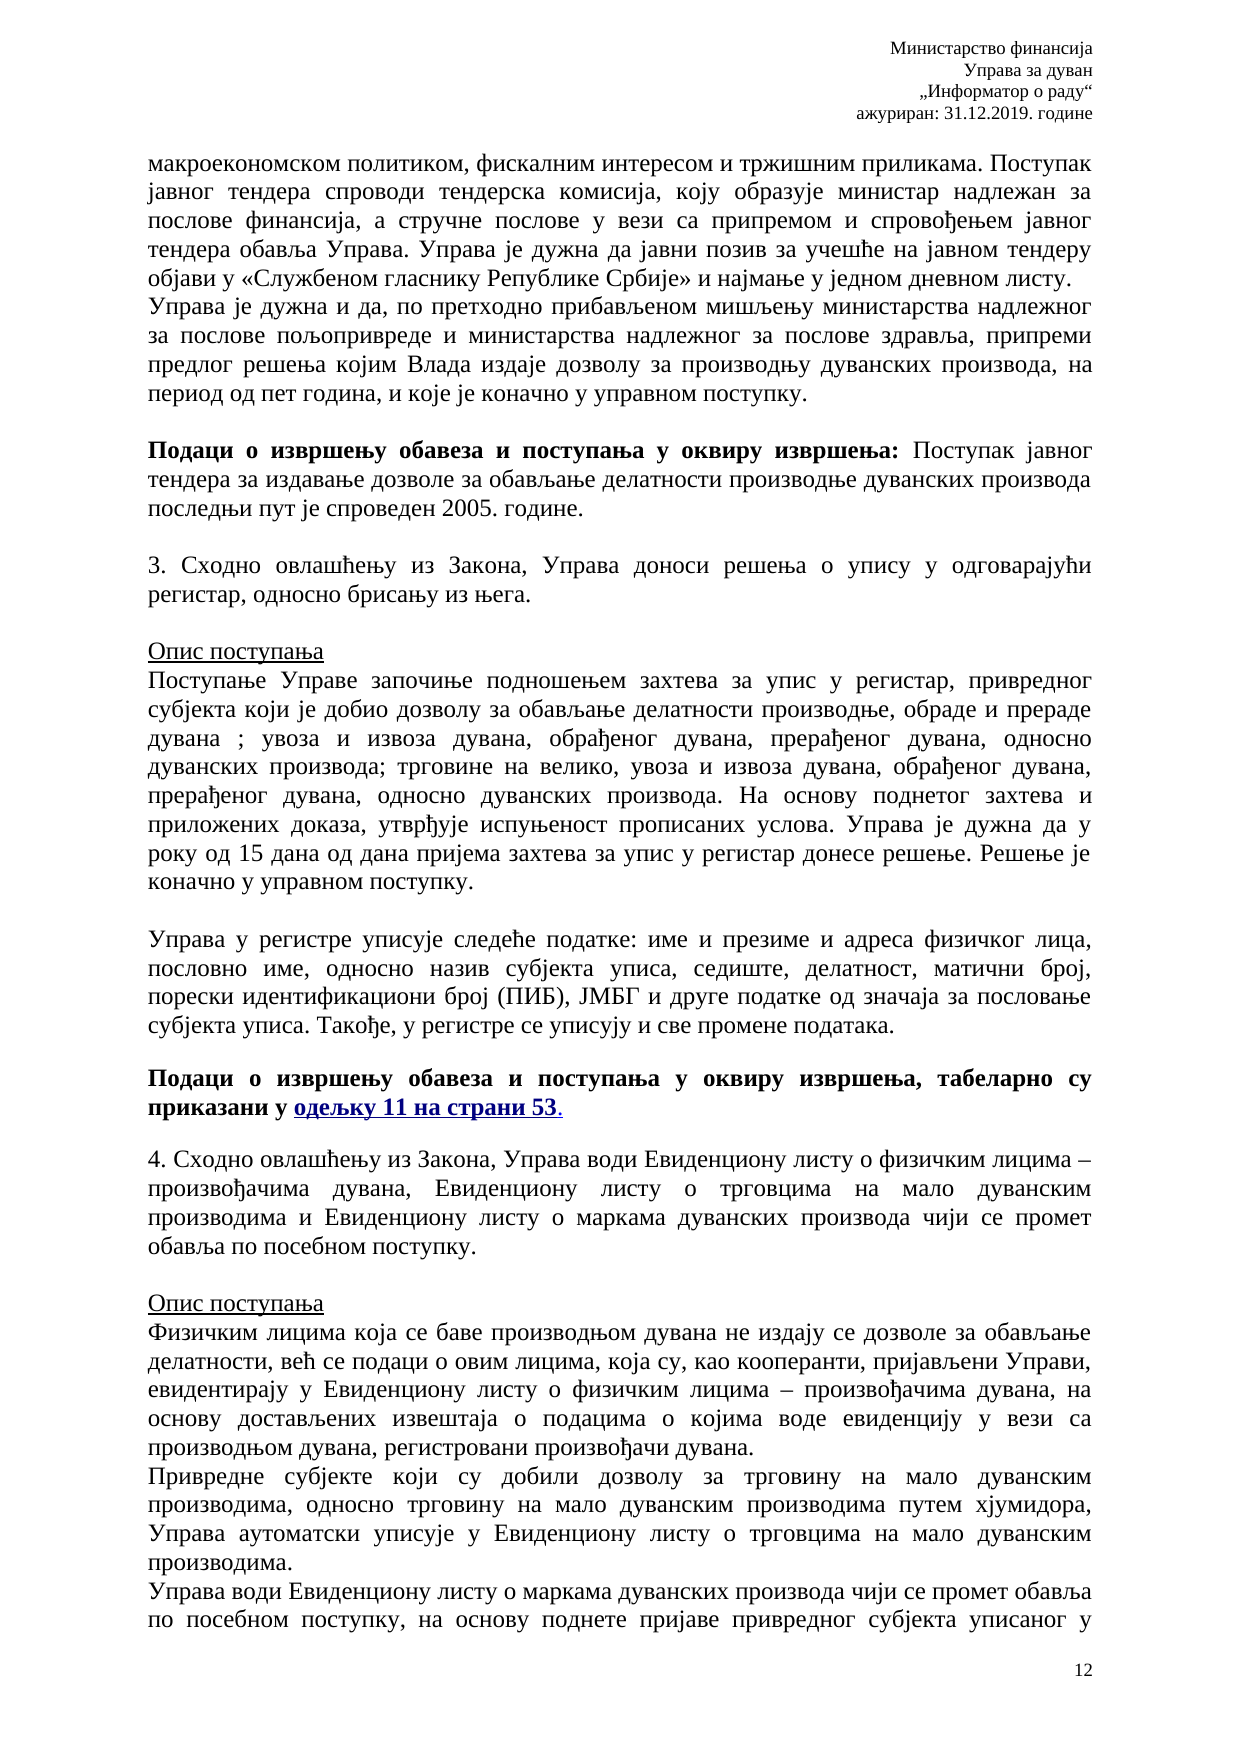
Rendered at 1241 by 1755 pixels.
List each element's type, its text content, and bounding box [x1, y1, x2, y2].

text Привредне субјекте који су добили дозволу за трговину на мало дуванским производима, односно трговину на мало дуванским производима путем хјумидора, Управа аутоматски уписује у Евиденциону листу о трговцима на мало дуванским производима. [148, 1461, 1093, 1576]
text Физичким лицима која се баве производњом дувана не издају се дозволе за обављање делатности, већ се подаци о овим лицима, која су, као кооперанти, пријављени Управи, евидентирају у Евиденциону листу о физичким лицима – произвођачима дувана, на основу достављених извештаја о подацима о којима воде евиденцију у вези са производњом дувана, регистровани произвођачи дувана. [148, 1317, 1093, 1461]
text макроекономском политиком, фискалним интересом и тржишним приликама. Поступак јавног тендера спроводи тендерска комисија, коју образује министар надлежан за послове финансија, а стручне послове у вези са припремом и спровођењем јавног тендера обавља Управа. Управа је дужна да јавни позив за учешће на јавном тендеру објави у «Службеном гласнику Републике Србије» и најмање у једном дневном листу. [148, 148, 1093, 291]
text Управа води Евиденциону листу о маркама дуванских производа чији се промет обавља по посебном поступку, на основу поднете пријаве привредног субјекта уписаног у [148, 1576, 1093, 1633]
text 4. Сходно овлашћењу из Закона, Управа води Евиденциону листу о физичким лицима – произвођачима дувана, Евиденциону листу о трговцима на мало дуванским производима и Евиденциону листу о маркама дуванских производа чији се промет обавља по посебном поступку. [148, 1144, 1093, 1259]
text Управа је дужна и да, по претходно прибављеном мишљењу министарства надлежног за послове пољопривреде и министарства надлежног за послове здравља, припреми предлог решења којим Влада издаје дозволу за производњу дуванских производа, на период од пет година, и које је коначно у управном поступку. [148, 291, 1093, 406]
text Поступање Управе започиње подношењем захтева за упис у регистар, привредног субјекта који је добио дозволу за обављање делатности производње, обраде и прераде дувана ; увоза и извоза дувана, обрађеног дувана, прерађеног дувана, односно дуванских производа; трговине на велико, увоза и извоза дувана, обрађеног дувана, прерађеног дувана, односно дуванских производа. На основу поднетог захтева и приложених доказа, утврђује испуњеност прописаних услова. Управа је дужна да у року од 15 дана од дана пријема захтева за упис у регистар донесе решење. Решење је коначно у управном поступку. [148, 665, 1093, 895]
text Подаци о извршењу обавеза и поступања у оквиру извршења, табеларно су приказани у одељку 11 на страни 53. [148, 1063, 1093, 1121]
text Опис поступања [148, 1288, 1093, 1317]
text Опис поступања [148, 636, 1093, 665]
text Управа у регистре уписује следеће податке: име и презиме и адреса физичког лица, пословно име, односно назив субјекта уписа, седиште, делатност, матични број, порески идентификациони број (ПИБ), ЈМБГ и друге податке од значаја за пословање субјекта уписа. Такође, у регистре се уписују и све промене података. [148, 924, 1093, 1039]
text Подаци о извршењу обавеза и поступања у оквиру извршења: Поступак јавног тендера за издавање дозволе за обављање делатности производње дуванских производа последњи пут је спроведен 2005. године. [148, 435, 1093, 521]
text 3. Сходно овлашћењу из Закона, Управа доноси решења о упису у одговарајући регистар, односно брисању из њега. [148, 550, 1093, 608]
